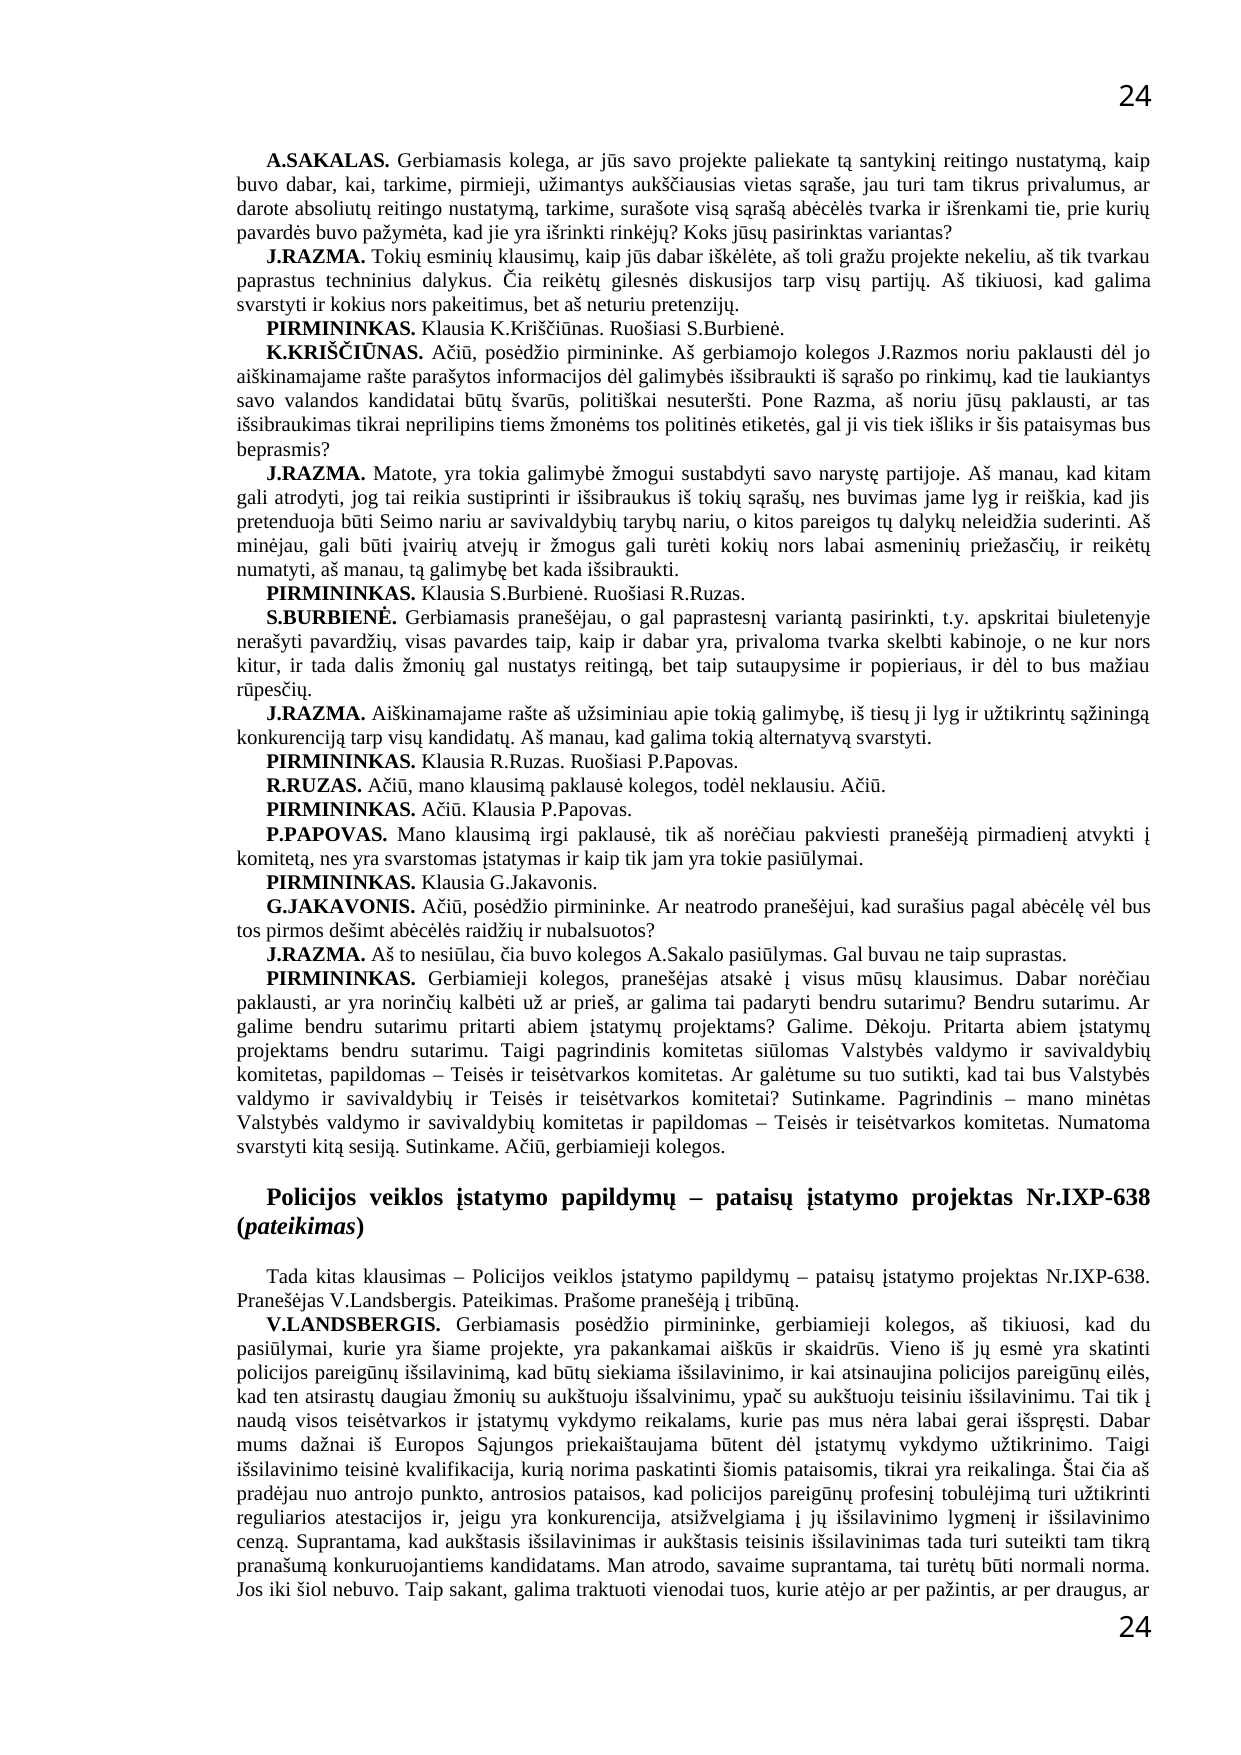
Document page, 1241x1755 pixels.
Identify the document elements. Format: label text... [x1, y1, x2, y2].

text Tada kitas klausimas – Policijos veiklos įstatymo papildymų – pataisų įstatymo projektas Nr.IXP-638. Pranešėjas V.Landsbergis. Pateikimas. Prašome pranešėją į tribūną. [236, 1264, 1152, 1312]
text PIRMININKAS. Gerbiamieji kolegos, pranešėjas atsakė į visus mūsų klausimus. Dabar norėčiau paklausti, ar yra norinčių kalbėti už ar prieš, ar galima tai padaryti bendru sutarimu? Bendru sutarimu. Ar galime bendru sutarimu pritarti abiem įstatymų projektams? Galime. Dėkoju. Pritarta abiem įstatymų projektams bendru sutarimu. Taigi pagrindinis komitetas siūlomas Valstybės valdymo ir savivaldybių komitetas, papildomas – Teisės ir teisėtvarkos komitetas. Ar galėtume su tuo sutikti, kad tai bus Valstybės valdymo ir savivaldybių ir Teisės ir teisėtvarkos komitetai? Sutinkame. Pagrindinis – mano minėtas Valstybės valdymo ir savivaldybių komitetas ir papildomas – Teisės ir teisėtvarkos komitetas. Numatoma svarstyti kitą sesiją. Sutinkame. Ačiū, gerbiamieji kolegos. [236, 966, 1152, 1158]
text S.BURBIENĖ. Gerbiamasis pranešėjau, o gal paprastesnį variantą pasirinkti, t.y. apskritai biuletenyje nerašyti pavardžių, visas pavardes taip, kaip ir dabar yra, privaloma tvarka skelbti kabinoje, o ne kur nors kitur, ir tada dalis žmonių gal nustatys reitingą, bet taip sutaupysime ir popieriaus, ir dėl to bus mažiau rūpesčių. [236, 605, 1152, 701]
text J.RAZMA. Aiškinamajame rašte aš užsiminiau apie tokią galimybę, iš tiesų ji lyg ir užtikrintų sąžiningą konkurenciją tarp visų kandidatų. Aš manau, kad galima tokią alternatyvą svarstyti. [236, 701, 1152, 749]
text R.RUZAS. Ačiū, mano klausimą paklausė kolegos, todėl neklausiu. Ačiū. [236, 773, 1152, 797]
text A.SAKALAS. Gerbiamasis kolega, ar jūs savo projekte paliekate tą santykinį reitingo nustatymą, kaip buvo dabar, kai, tarkime, pirmieji, užimantys aukščiausias vietas sąraše, jau turi tam tikrus privalumus, ar darote absoliutų reitingo nustatymą, tarkime, surašote visą sąrašą abėcėlės tvarka ir išrenkami tie, prie kurių pavardės buvo pažymėta, kad jie yra išrinkti rinkėjų? Koks jūsų pasirinktas variantas? [236, 148, 1152, 244]
text PIRMININKAS. Klausia S.Burbienė. Ruošiasi R.Ruzas. [236, 581, 1152, 605]
text PIRMININKAS. Ačiū. Klausia P.Papovas. [236, 797, 1152, 821]
text J.RAZMA. Aš to nesiūlau, čia buvo kolegos A.Sakalo pasiūlymas. Gal buvau ne taip suprastas. [236, 942, 1152, 966]
text J.RAZMA. Tokių esminių klausimų, kaip jūs dabar iškėlėte, aš toli gražu projekte nekeliu, aš tik tvarkau paprastus techninius dalykus. čia reikėtų gilesnės diskusijos tarp visų partijų. Aš tikiuosi, kad galima svarstyti ir kokius nors pakeitimus, bet aš neturiu pretenzijų. [236, 244, 1152, 316]
text V.LANDSBERGIS. Gerbiamasis posėdžio pirmininke, gerbiamieji kolegos, aš tikiuosi, kad du pasiūlymai, kurie yra šiame projekte, yra pakankamai aiškūs ir skaidrūs. Vieno iš jų esmė yra skatinti policijos pareigūnų išsilavinimą, kad būtų siekiama išsilavinimo, ir kai atsinaujina policijos pareigūnų eilės, kad ten atsirastų daugiau žmonių su aukštuoju išsalvinimu, ypač su aukštuoju teisiniu išsilavinimu. Tai tik į naudą visos teisėtvarkos ir įstatymų vykdymo reikalams, kurie pas mus nėra labai gerai išspręsti. Dabar mums dažnai iš Europos Sąjungos priekaištaujama būtent dėl įstatymų vykdymo užtikrinimo. Taigi išsilavinimo teisinė kvalifikacija, kurią norima paskatinti šiomis pataisomis, tikrai yra reikalinga. Štai čia aš pradėjau nuo antrojo punkto, antrosios pataisos, kad policijos pareigūnų profesinį tobulėjimą turi užtikrinti reguliarios atestacijos ir, jeigu yra konkurencija, atsižvelgiama į jų išsilavinimo lygmenį ir išsilavinimo cenzą. Suprantama, kad aukštasis išsilavinimas ir aukštasis teisinis išsilavinimas tada turi suteikti tam tikrą pranašumą konkuruojantiems kandidatams. Man atrodo, savaime suprantama, tai turėtų būti normali norma. Jos iki šiol nebuvo. Taip sakant, galima traktuoti vienodai tuos, kurie atėjo ar per pažintis, ar per draugus, ar [236, 1312, 1152, 1601]
text P.PAPOVAS. Mano klausimą irgi paklausė, tik aš norėčiau pakviesti pranešėją pirmadienį atvykti į komitetą, nes yra svarstomas įstatymas ir kaip tik jam yra tokie pasiūlymai. [236, 821, 1152, 869]
text PIRMININKAS. Klausia R.Ruzas. Ruošiasi P.Papovas. [236, 749, 1152, 773]
text K.KRIŠČIŪNAS. Ačiū, posėdžio pirmininke. Aš gerbiamojo kolegos J.Razmos noriu paklausti dėl jo aiškinamajame rašte parašytos informacijos dėl galimybės išsibraukti iš sąrašo po rinkimų, kad tie laukiantys savo valandos kandidatai būtų švarūs, politiškai nesuteršti. Pone Razma, aš noriu jūsų paklausti, ar tas išsibraukimas tikrai neprilipins tiems žmonėms tos politinės etiketės, gal ji vis tiek išliks ir šis pataisymas bus beprasmis? [236, 340, 1152, 461]
text PIRMININKAS. Klausia G.Jakavonis. [236, 869, 1152, 894]
text J.RAZMA. Matote, yra tokia galimybė žmogui sustabdyti savo narystę partijoje. Aš manau, kad kitam gali atrodyti, jog tai reikia sustiprinti ir išsibraukus iš tokių sąrašų, nes buvimas jame lyg ir reiškia, kad jis pretenduoja būti Seimo nariu ar savivaldybių tarybų nariu, o kitos pareigos tų dalykų neleidžia suderinti. Aš minėjau, gali būti įvairių atvejų ir žmogus gali turėti kokių nors labai asmeninių priežasčių, ir reikėtų numatyti, aš manau, tą galimybę bet kada išsibraukti. [236, 461, 1152, 581]
text Policijos veiklos įstatymo papildymų – pataisų įstatymo projektas Nr.IXP-638 (pateikimas) [236, 1182, 1152, 1240]
text PIRMININKAS. Klausia K.Kriščiūnas. Ruošiasi S.Burbienė. [236, 316, 1152, 340]
text G.JAKAVONIS. Ačiū, posėdžio pirmininke. Ar neatrodo pranešėjui, kad surašius pagal abėcėlę vėl bus tos pirmos dešimt abėcėlės raidžių ir nubalsuotos? [236, 894, 1152, 942]
